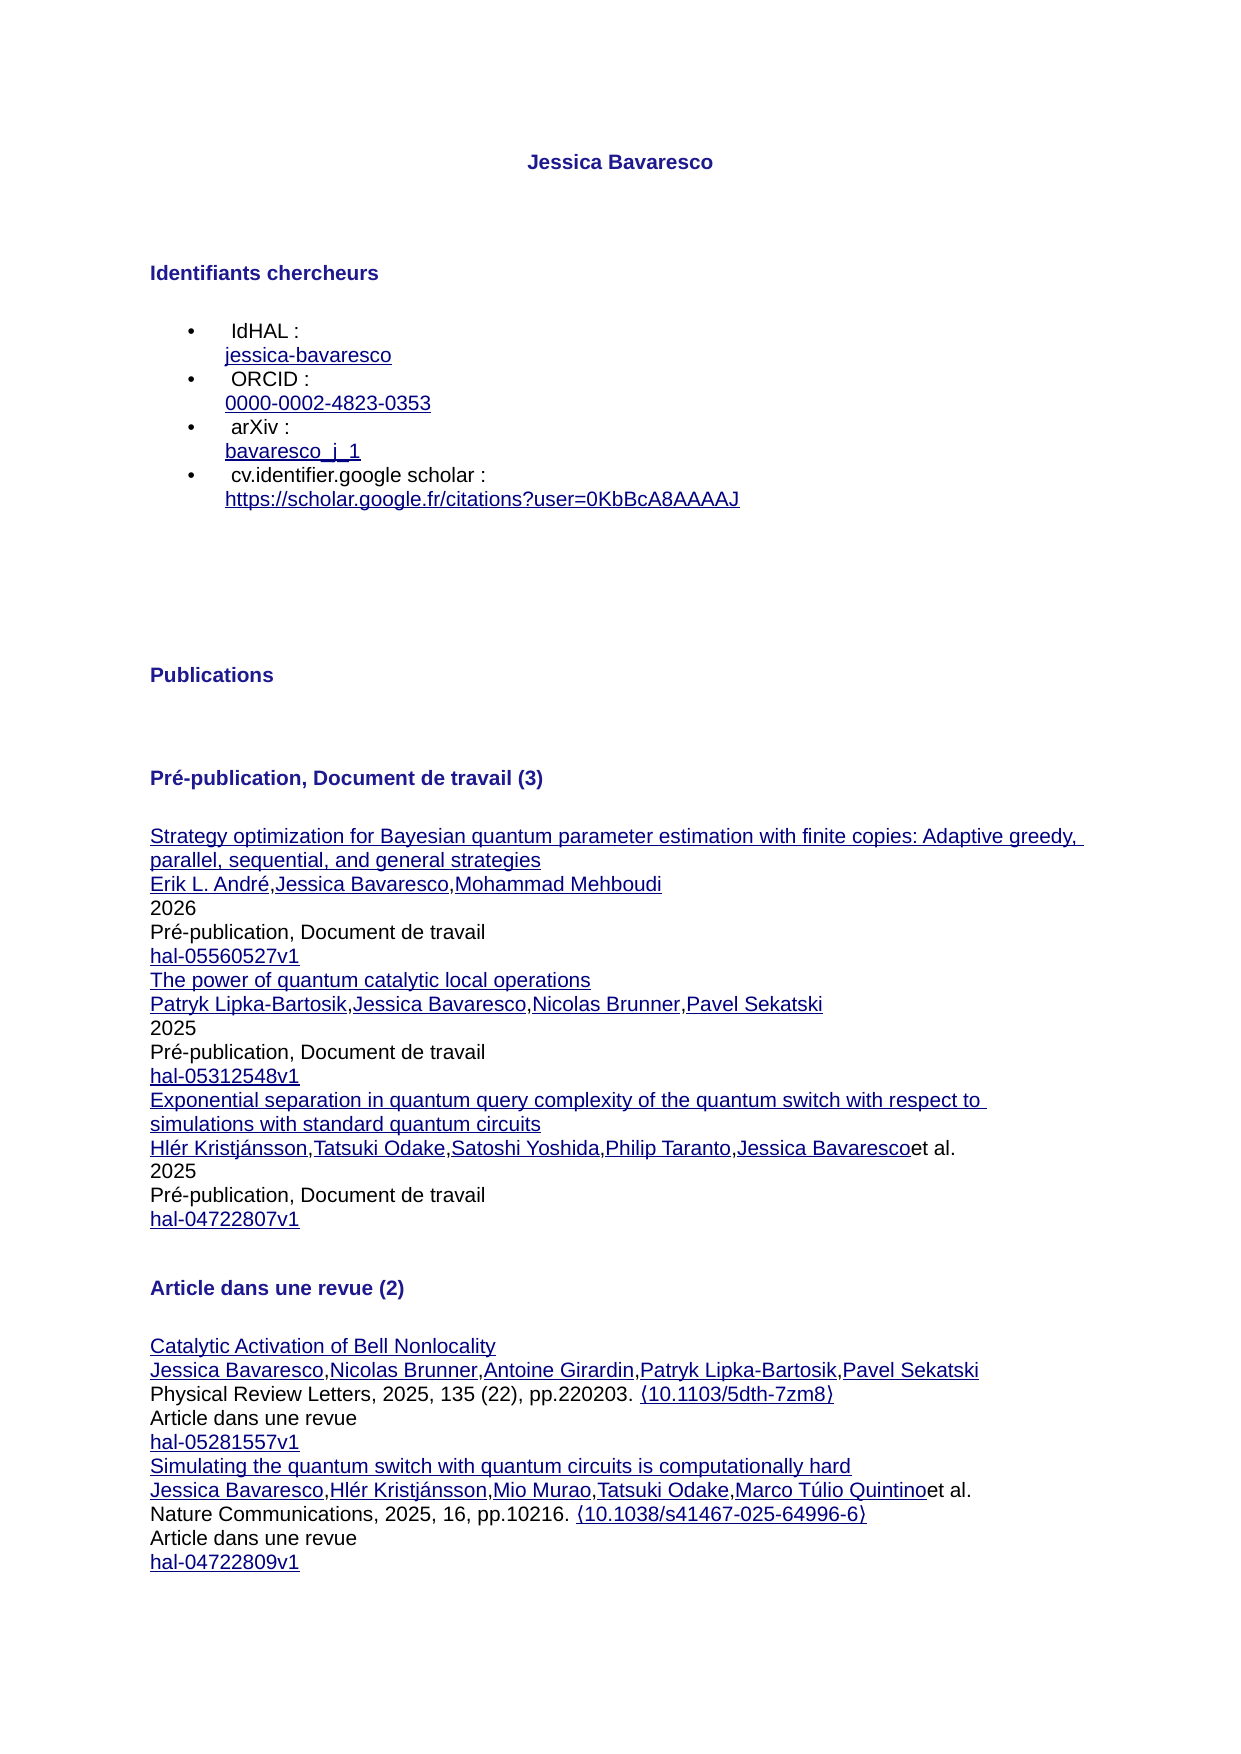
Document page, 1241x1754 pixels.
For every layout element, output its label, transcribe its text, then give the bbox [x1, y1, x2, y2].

list arXiv : [187, 414, 1090, 438]
table_header Strategy optimization for Bayesian quantum parameter estimation with finite copies: Adaptive greedy, parallel, sequential, and general strategies Erik L. André,Jessica Bavaresco,Mohammad Mehboudi 2026 Pré-publication, Document de travail hal-05560527v1 [150, 824, 1090, 968]
subtitle Jessica Bavaresco [150, 150, 1090, 174]
table_header Catalytic Activation of Bell Nonlocality Jessica Bavaresco,Nicolas Brunner,Antoine Girardin,Patryk Lipka-Bartosik,Pavel Sekatski Physical Review Letters, 2025, 135 (22), pp.220203. ⟨10.1103/5dth-7zm8⟩ Article dans une revue hal-05281557v1 [150, 1334, 1090, 1454]
list https://scholar.google.fr/citations?user=0KbBcA8AAAAJ [187, 486, 1090, 510]
table_cell Exponential separation in quantum query complexity of the quantum switch with respect to simulations with standard quantum circuits Hlér Kristjánsson,Tatsuki Odake,Satoshi Yoshida,Philip Taranto,Jessica Bavarescoet al. 2025 Pré-publication, Document de travail hal-04722807v1 [150, 1088, 1090, 1231]
list 0000-0002-4823-0353 [187, 391, 1090, 414]
subtitle Article dans une revue (2) [150, 1276, 1090, 1300]
list IdHAL : [187, 319, 1090, 343]
table_cell Simulating the quantum switch with quantum circuits is computationally hard Jessica Bavaresco,Hlér Kristjánsson,Mio Murao,Tatsuki Odake,Marco Túlio Quintinoet al. Nature Communications, 2025, 16, pp.10216. ⟨10.1038/s41467-025-64996-6⟩ Article dans une revue hal-04722809v1 [150, 1454, 1090, 1574]
subtitle Pré-publication, Document de travail (3) [150, 766, 1090, 789]
list ORCID : [187, 367, 1090, 391]
list bavaresco_j_1 [187, 438, 1090, 462]
list cv.identifier.google scholar : [187, 462, 1090, 486]
subtitle Publications [150, 662, 1090, 686]
subtitle Identifiants chercheurs [150, 260, 1090, 284]
table_cell The power of quantum catalytic local operations Patryk Lipka-Bartosik,Jessica Bavaresco,Nicolas Brunner,Pavel Sekatski 2025 Pré-publication, Document de travail hal-05312548v1 [150, 968, 1090, 1087]
list jessica-bavaresco [187, 343, 1090, 367]
